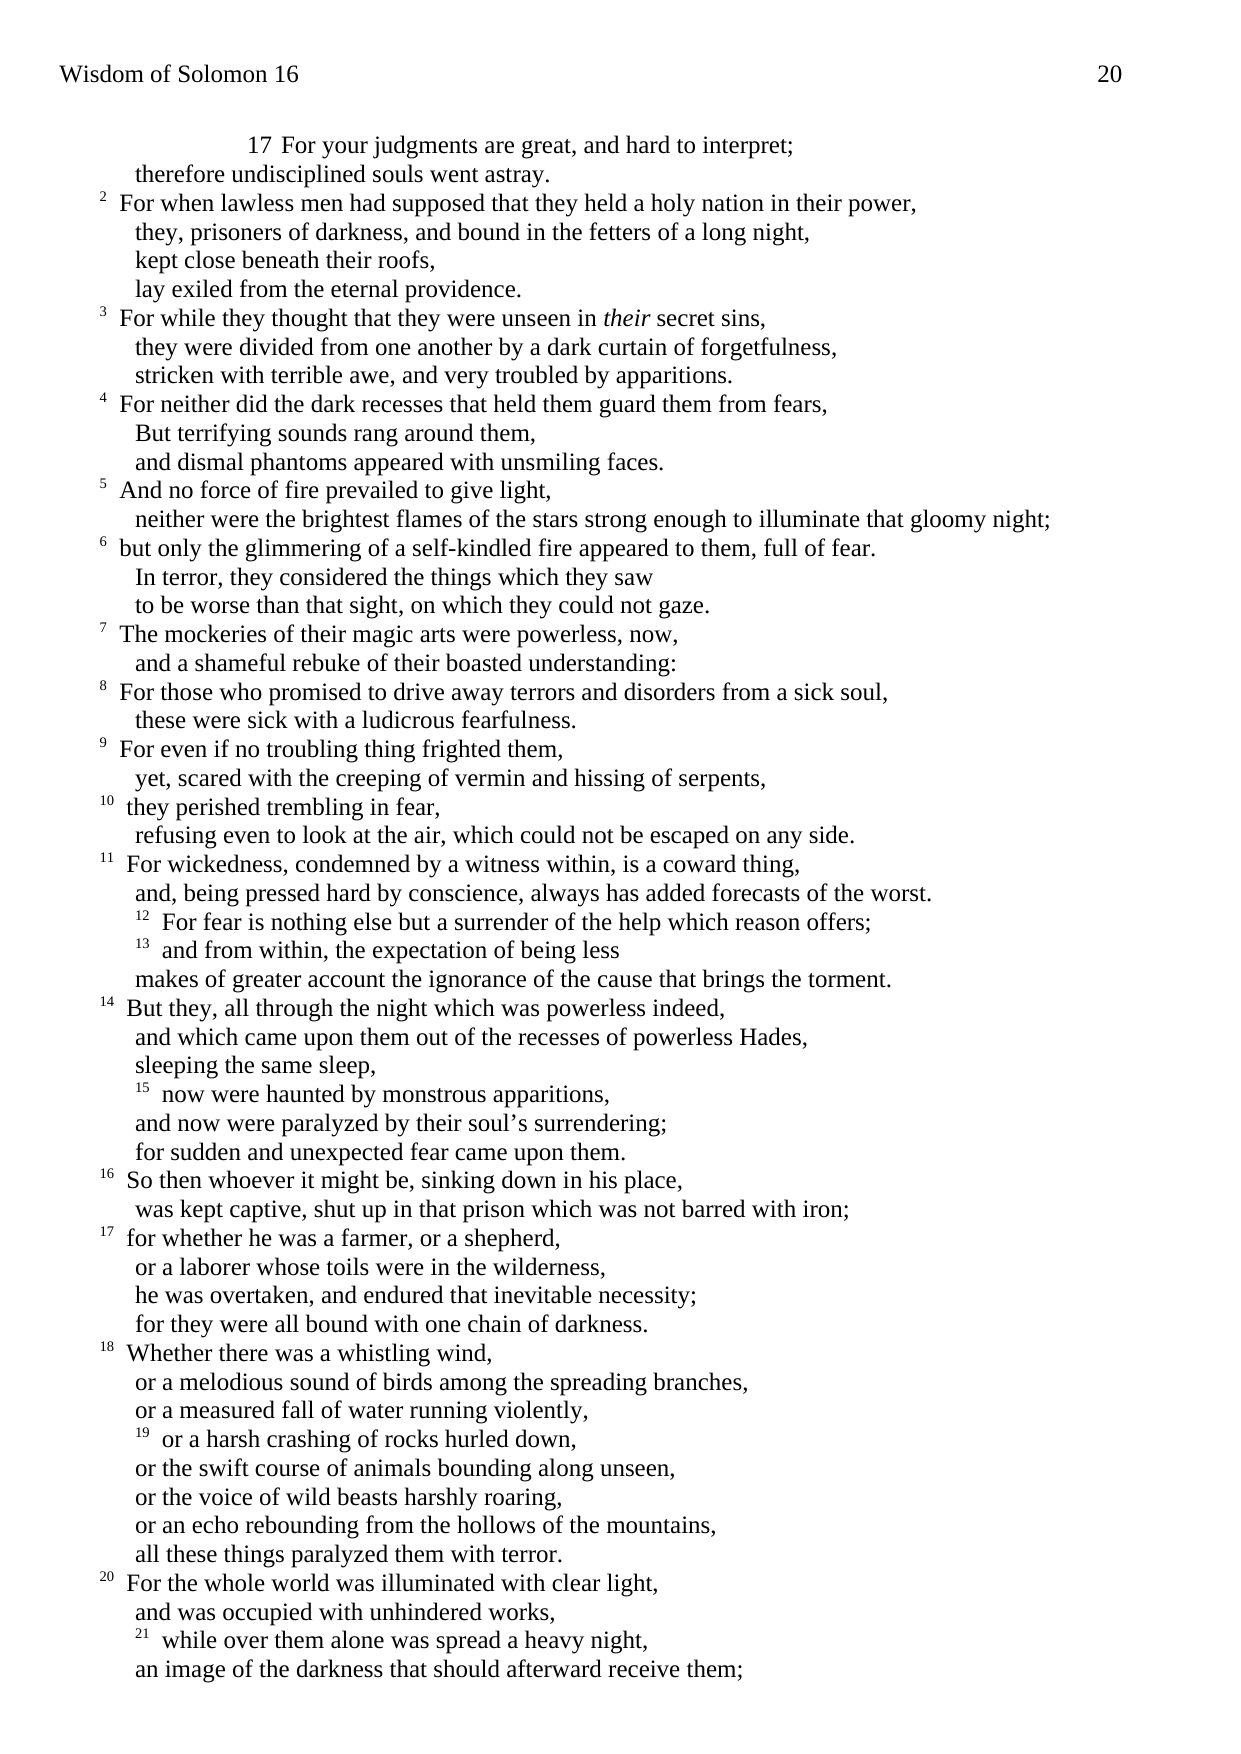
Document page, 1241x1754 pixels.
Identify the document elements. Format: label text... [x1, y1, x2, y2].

text 9 For even if no troubling thing frighted them, [99, 734, 1122, 763]
text 12 For fear is nothing else but a surrender of the help which reason offers; [135, 907, 1122, 935]
text 16 So then whoever it might be, sinking down in his place, [99, 1165, 1122, 1194]
text sleeping the same sleep, [135, 1050, 1122, 1079]
text or a melodious sound of birds among the spreading branches, [135, 1367, 1122, 1395]
text 13 and from within, the expectation of being less [135, 935, 1122, 964]
text they, prisoners of darkness, and bound in the fetters of a long night, [135, 217, 1122, 245]
text or the voice of wild beasts harshly roaring, [135, 1482, 1122, 1510]
text or a laborer whose toils were in the wilderness, [135, 1252, 1122, 1280]
text for sudden and unexpected fear came upon them. [135, 1137, 1122, 1165]
text In terror, they considered the things which they saw [135, 562, 1122, 590]
text 15 now were haunted by monstrous apparitions, [135, 1079, 1122, 1108]
text these were sick with a ludicrous fearfulness. [135, 705, 1122, 734]
text for they were all bound with one chain of darkness. [135, 1309, 1122, 1338]
text 5 And no force of fire prevailed to give light, [99, 475, 1122, 504]
text 19 or a harsh crashing of rocks hurled down, [135, 1424, 1122, 1453]
text yet, scared with the creeping of vermin and hissing of serpents, [135, 763, 1122, 792]
text refusing even to look at the air, which could not be escaped on any side. [135, 820, 1122, 849]
text and dismal phantoms appeared with unsmiling faces. [135, 447, 1122, 475]
text 4 For neither did the dark recesses that held them guard them from fears, [99, 389, 1122, 418]
text and, being pressed hard by conscience, always has added forecasts of the worst. [135, 878, 1122, 907]
text or an echo rebounding from the hollows of the mountains, [135, 1510, 1122, 1539]
text kept close beneath their roofs, [135, 245, 1122, 274]
text or a measured fall of water running violently, [135, 1395, 1122, 1424]
text 14 But they, all through the night which was powerless indeed, [99, 993, 1122, 1022]
text 17For your judgments are great, and hard to interpret; [247, 130, 1122, 159]
text an image of the darkness that should afterward receive them; [135, 1654, 1122, 1683]
text 20 For the whole world was illuminated with clear light, [99, 1568, 1122, 1597]
text and a shameful rebuke of their boasted understanding: [135, 648, 1122, 677]
text 11 For wickedness, condemned by a witness within, is a coward thing, [99, 849, 1122, 878]
text to be worse than that sight, on which they could not gaze. [135, 590, 1122, 619]
text therefore undisciplined souls went astray. [135, 159, 1122, 188]
text 8 For those who promised to drive away terrors and disorders from a sick soul, [99, 677, 1122, 705]
text 2 For when lawless men had supposed that they held a holy nation in their power, [99, 188, 1122, 217]
text he was overtaken, and endured that inevitable necessity; [135, 1280, 1122, 1309]
text all these things paralyzed them with terror. [135, 1539, 1122, 1568]
text 18 Whether there was a whistling wind, [99, 1338, 1122, 1367]
text they were divided from one another by a dark curtain of forgetfulness, [135, 332, 1122, 360]
text lay exiled from the eternal providence. [135, 274, 1122, 303]
text stricken with terrible awe, and very troubled by apparitions. [135, 360, 1122, 389]
text 6 but only the glimmering of a self-kindled fire appeared to them, full of fear. [99, 533, 1122, 562]
text neither were the brightest flames of the stars strong enough to illuminate that gloomy night; [135, 504, 1122, 533]
text But terrifying sounds rang around them, [135, 418, 1122, 447]
text 17 for whether he was a farmer, or a shepherd, [99, 1223, 1122, 1252]
text was kept captive, shut up in that prison which was not barred with iron; [135, 1194, 1122, 1223]
text and now were paralyzed by their soul’s surrendering; [135, 1108, 1122, 1137]
text makes of greater account the ignorance of the cause that brings the torment. [135, 964, 1122, 993]
text and which came upon them out of the recesses of powerless Hades, [135, 1022, 1122, 1050]
text 10 they perished trembling in fear, [99, 792, 1122, 820]
text or the swift course of animals bounding along unseen, [135, 1453, 1122, 1482]
text 7 The mockeries of their magic arts were powerless, now, [99, 619, 1122, 648]
text 3 For while they thought that they were unseen in their secret sins, [99, 303, 1122, 332]
text 21 while over them alone was spread a heavy night, [135, 1625, 1122, 1654]
text and was occupied with unhindered works, [135, 1597, 1122, 1625]
